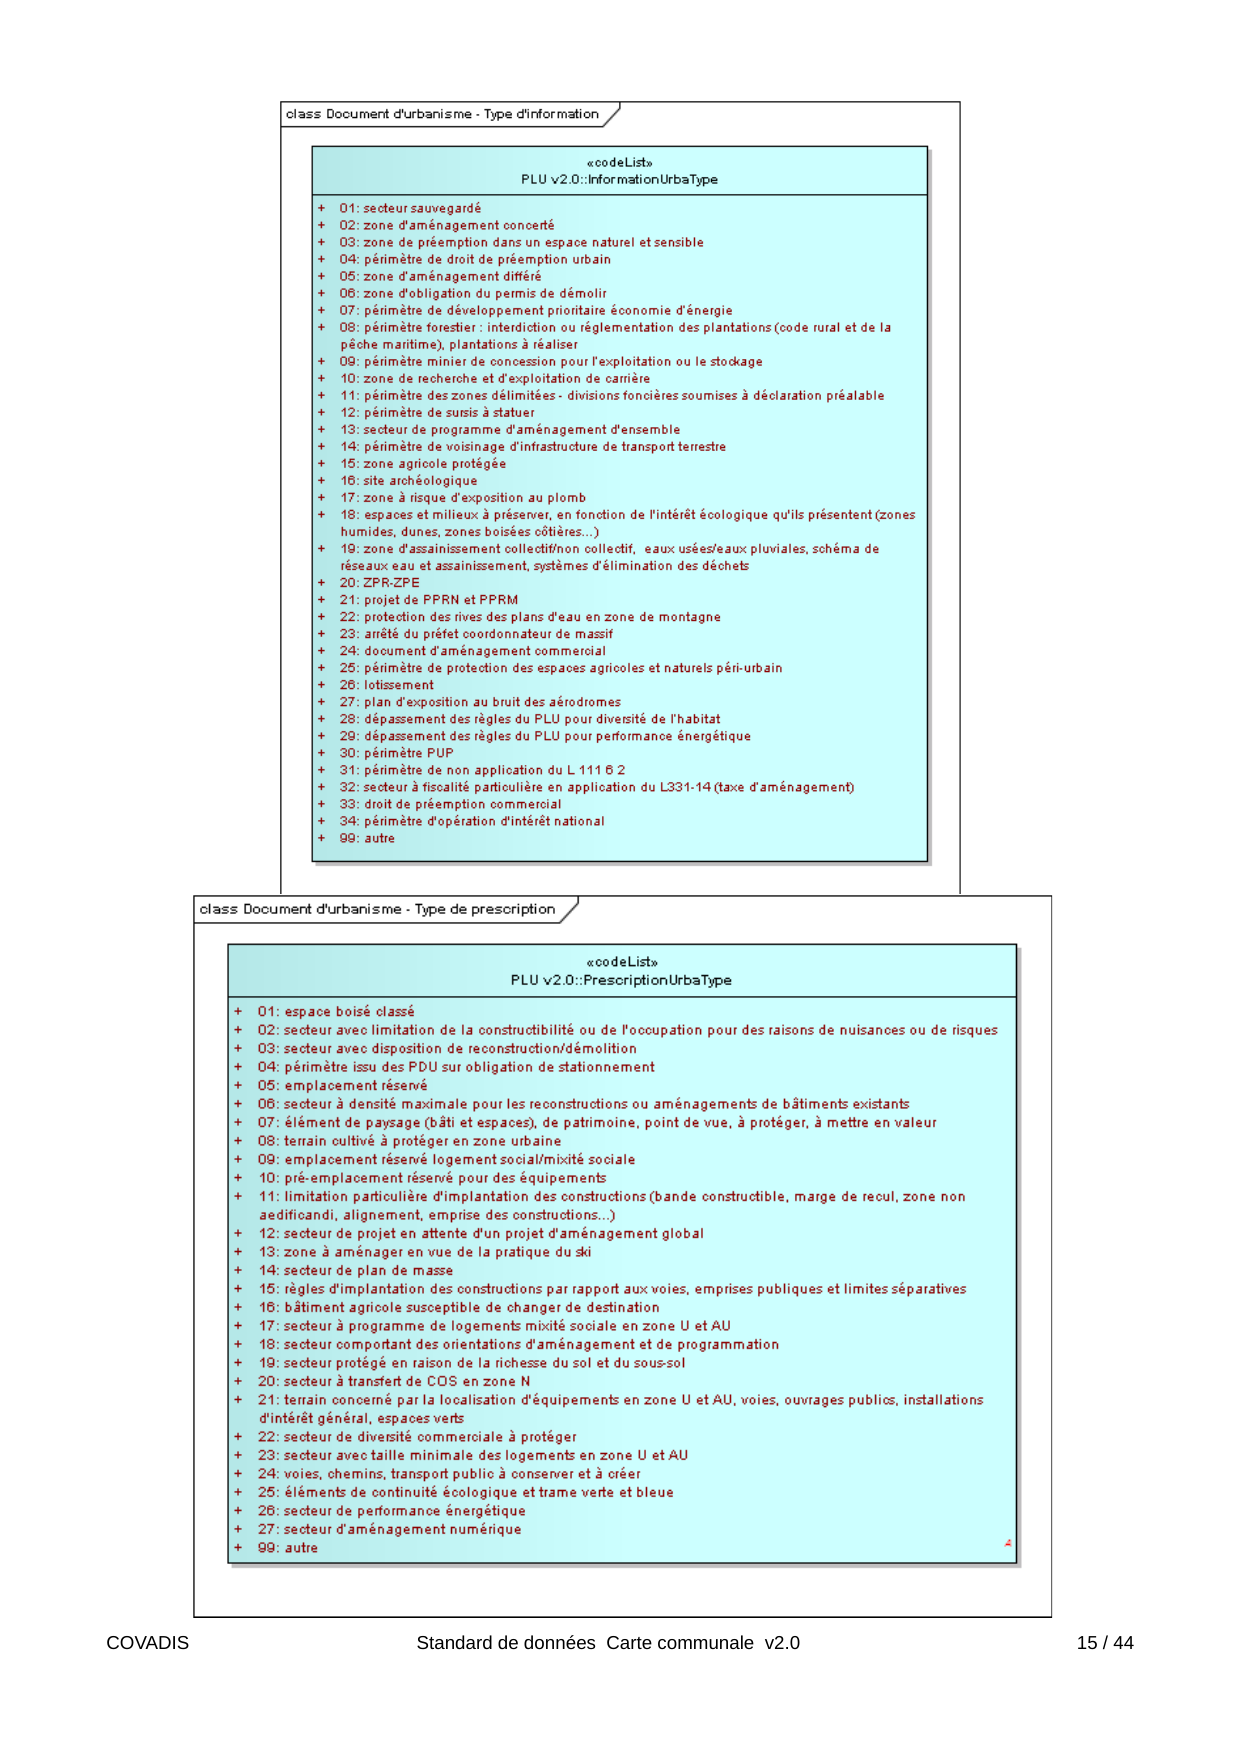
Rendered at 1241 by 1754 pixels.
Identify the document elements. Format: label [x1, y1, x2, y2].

picture [192, 100, 1053, 1618]
